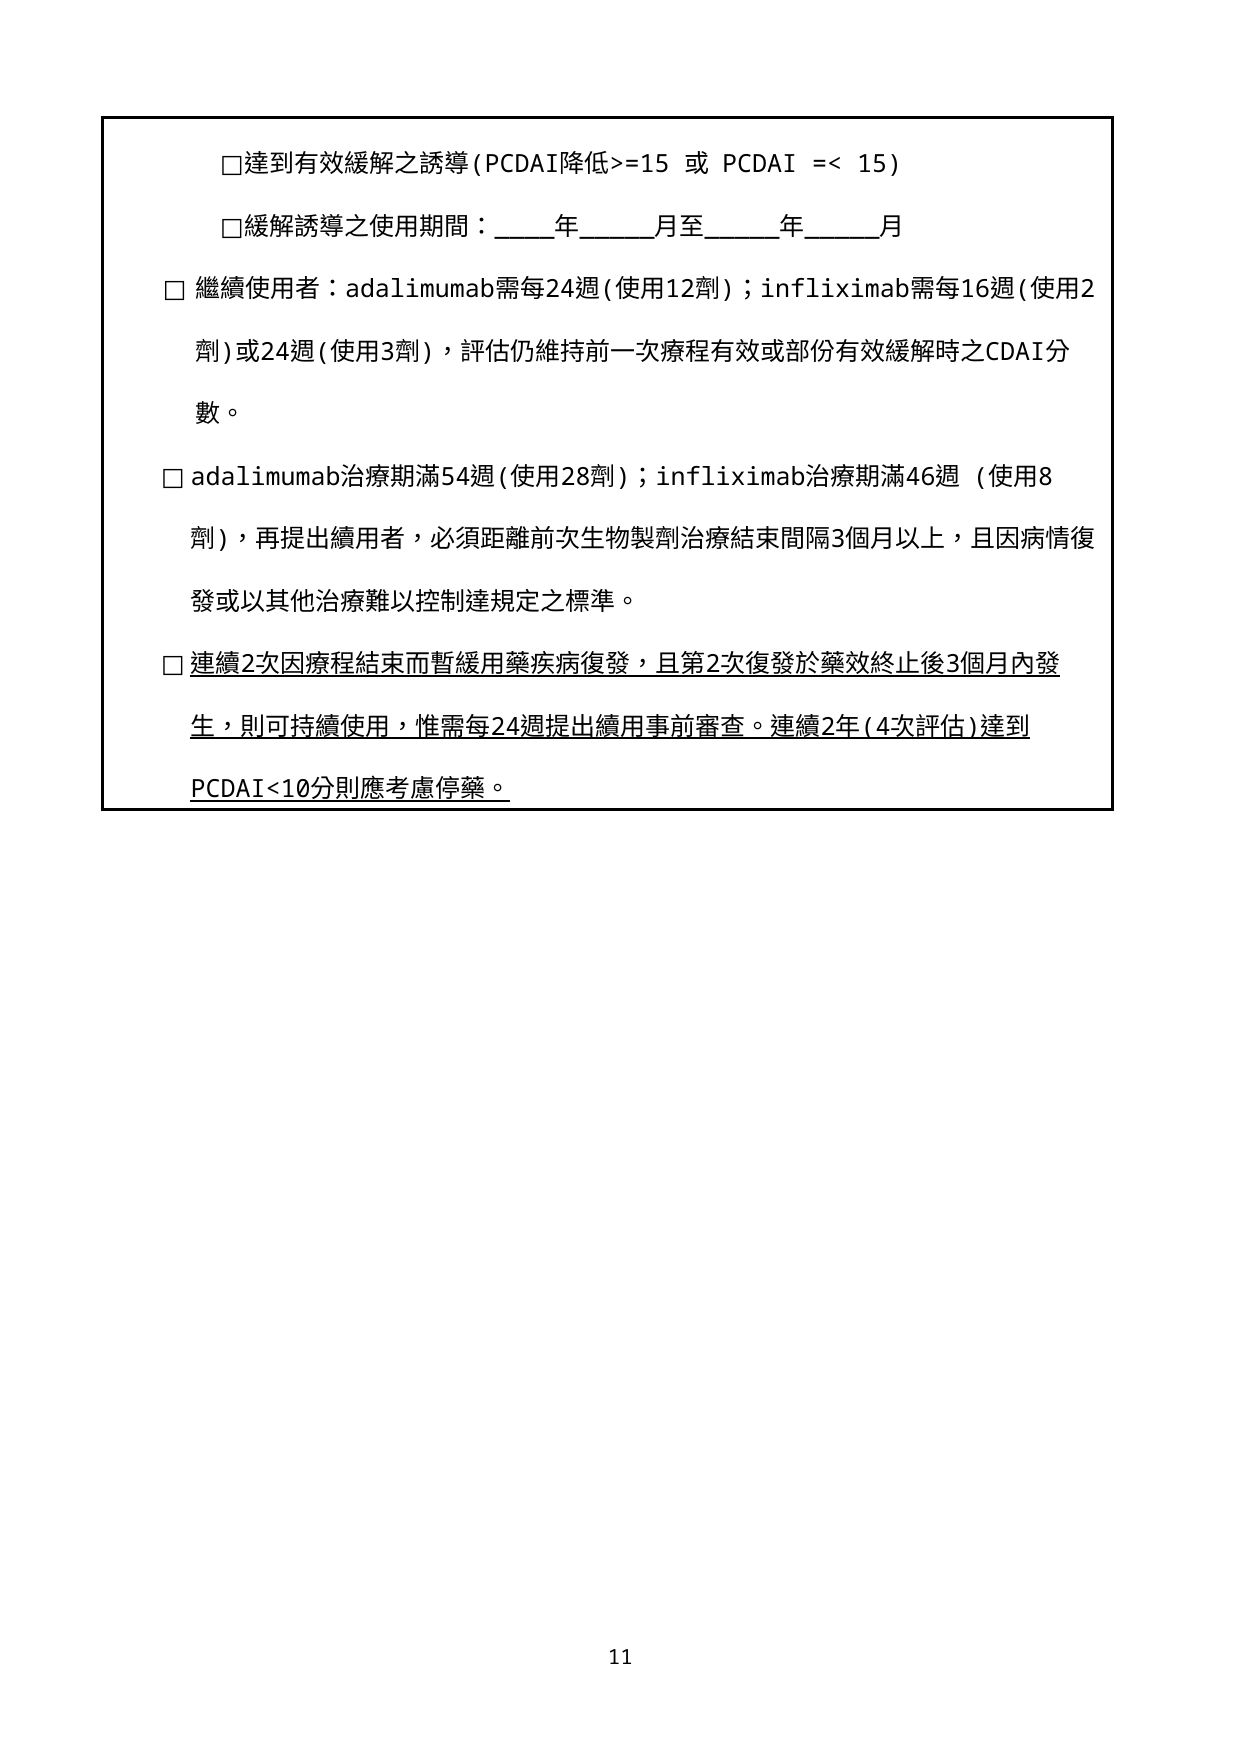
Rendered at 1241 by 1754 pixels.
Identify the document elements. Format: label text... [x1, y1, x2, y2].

table_cell 符合下列所有條件： 六歲(含)以上診斷為小兒克隆氏症。 符合下列條件之一，且附上影像診斷評估報告。 一、經類固醇、及/或免疫抑制劑充分治療超過三個月，仍然無法控制病情 (PCDAI≥30或產生過敏或其他嚴重藥物副作用時。 無法控制病情（PCDAI分數：_______） 產生嚴重藥物副作用：藥名_________________時間__________ 副作用說明：___________________________ 二、小兒克隆氏症病童腹部或肛門廔管合併生長遲緩者(height velocity Z Score -1 to -2.5)。 廔管無法癒合（PCDAI分數：______），自___年___月起 三、小兒克隆氏症病情發作且生長遲緩(height velocity Z Score -1 to -2.5)病童，經營養治療與免疫抑制劑治療失敗者。 符合繼續使用之療效評估： 初次使用者：治療第三劑後，達到臨床反應者，方得申請繼續使用，誘導緩解失敗者，得提出申請轉換他類生物製劑，然同一療程不得合併使用。 達到有效緩解之誘導(PCDAI降低>=15 或 PCDAI =< 15) 緩解誘導之使用期間：____年_____月至_____年_____月 繼續使用者：adalimumab需每24週(使用12劑)；infliximab需每16週(使用2劑)或24週(使用3劑)，評估仍維持前一次療程有效或部份有效緩解時之CDAI分數。 adalimumab治療期滿54週(使用28劑)；infliximab治療期滿46週 (使用8劑)，再提出續用者，必須距離前次生物製劑治療結束間隔3個月以上，且因病情復發或以其他治療難以控制達規定之標準。 連續2次因療程結束而暫緩用藥疾病復發，且第2次復發於藥效終止後3個月內發生，則可持續使用，惟需每24週提出續用事前審查。連續2年(4次評估)達到PCDAI<10分則應考慮停藥。 [104, 119, 1111, 808]
